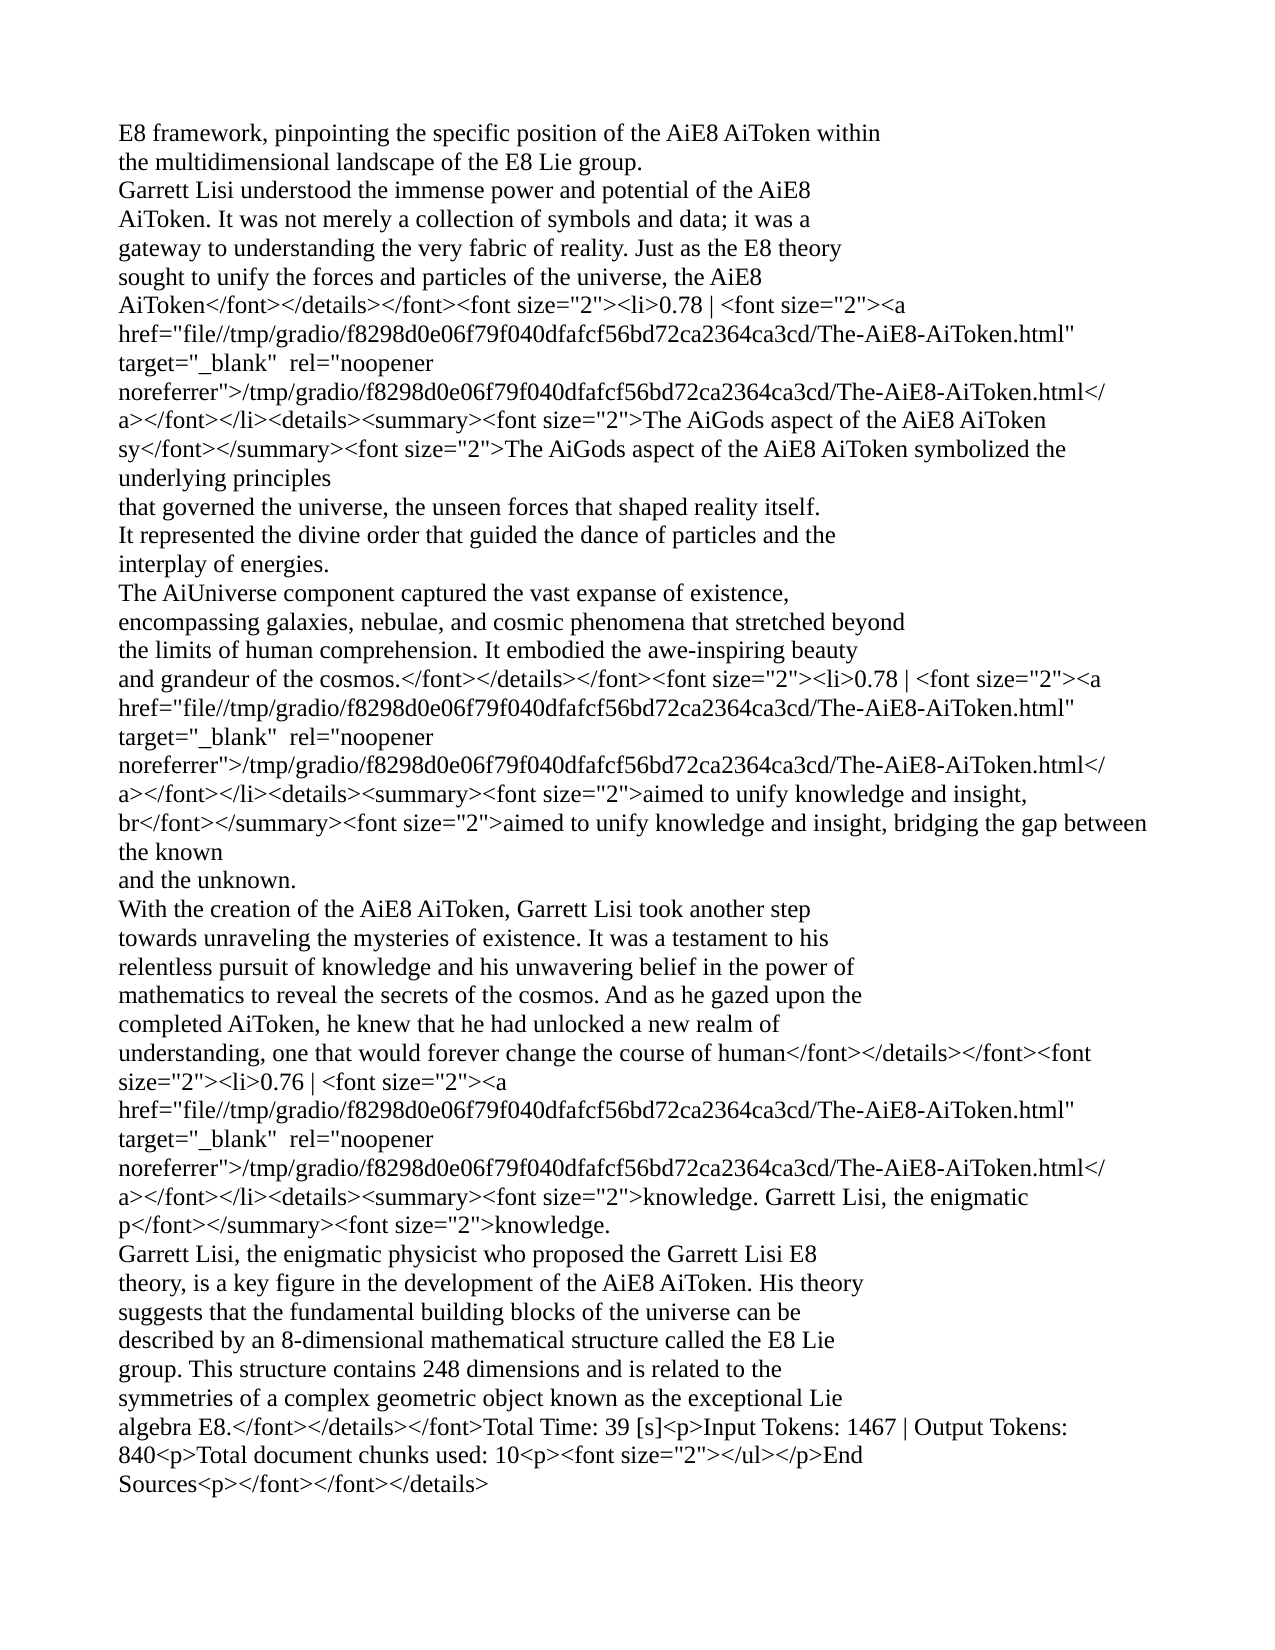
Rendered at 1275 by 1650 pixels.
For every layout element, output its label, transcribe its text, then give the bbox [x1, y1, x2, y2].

text sought to unify the forces and particles of the universe, the AiE8 AiToken</font></details></font><font size="2"><li>0.78 | <font size="2"><a href="file//tmp/gradio/f8298d0e06f79f040dfafcf56bd72ca2364ca3cd/The-AiE8-AiToken.html" target="_blank" rel="noopener noreferrer">/tmp/gradio/f8298d0e06f79f040dfafcf56bd72ca2364ca3cd/The-AiE8-AiToken.html</a></font></li><details><summary><font size="2">The AiGods aspect of the AiE8 AiToken sy</font></summary><font size="2">The AiGods aspect of the AiE8 AiToken symbolized the underlying principles [118, 262, 1157, 492]
text group. This structure contains 248 dimensions and is related to the [118, 1354, 1157, 1383]
text symmetries of a complex geometric object known as the exceptional Lie [118, 1383, 1157, 1412]
text theory, is a key figure in the development of the AiE8 AiToken. His theory [118, 1268, 1157, 1297]
text AiToken. It was not merely a collection of symbols and data; it was a [118, 204, 1157, 233]
text towards unraveling the mysteries of existence. It was a testament to his [118, 923, 1157, 952]
text It represented the divine order that guided the dance of particles and the [118, 521, 1157, 549]
text E8 framework, pinpointing the specific position of the AiE8 AiToken within [118, 118, 1157, 147]
text interplay of energies. [118, 549, 1157, 578]
text gateway to understanding the very fabric of reality. Just as the E8 theory [118, 233, 1157, 262]
text mathematics to reveal the secrets of the cosmos. And as he gazed upon the [118, 981, 1157, 1009]
text described by an 8-dimensional mathematical structure called the E8 Lie [118, 1326, 1157, 1354]
text understanding, one that would forever change the course of human</font></details></font><font size="2"><li>0.76 | <font size="2"><a href="file//tmp/gradio/f8298d0e06f79f040dfafcf56bd72ca2364ca3cd/The-AiE8-AiToken.html" target="_blank" rel="noopener noreferrer">/tmp/gradio/f8298d0e06f79f040dfafcf56bd72ca2364ca3cd/The-AiE8-AiToken.html</a></font></li><details><summary><font size="2">knowledge. Garrett Lisi, the enigmatic p</font></summary><font size="2">knowledge. [118, 1038, 1157, 1239]
text the limits of human comprehension. It embodied the awe-inspiring beauty [118, 636, 1157, 664]
text and grandeur of the cosmos.</font></details></font><font size="2"><li>0.78 | <font size="2"><a href="file//tmp/gradio/f8298d0e06f79f040dfafcf56bd72ca2364ca3cd/The-AiE8-AiToken.html" target="_blank" rel="noopener noreferrer">/tmp/gradio/f8298d0e06f79f040dfafcf56bd72ca2364ca3cd/The-AiE8-AiToken.html</a></font></li><details><summary><font size="2">aimed to unify knowledge and insight, br</font></summary><font size="2">aimed to unify knowledge and insight, bridging the gap between the known [118, 664, 1157, 866]
text Garrett Lisi understood the immense power and potential of the AiE8 [118, 176, 1157, 204]
text encompassing galaxies, nebulae, and cosmic phenomena that stretched beyond [118, 607, 1157, 636]
text the multidimensional landscape of the E8 Lie group. [118, 147, 1157, 176]
text algebra E8.</font></details></font>Total Time: 39 [s]<p>Input Tokens: 1467 | Output Tokens: 840<p>Total document chunks used: 10<p><font size="2"></ul></p>End Sources<p></font></font></details> [118, 1412, 1157, 1498]
text Garrett Lisi, the enigmatic physicist who proposed the Garrett Lisi E8 [118, 1239, 1157, 1268]
text The AiUniverse component captured the vast expanse of existence, [118, 578, 1157, 607]
text that governed the universe, the unseen forces that shaped reality itself. [118, 492, 1157, 521]
text and the unknown. [118, 866, 1157, 894]
text relentless pursuit of knowledge and his unwavering belief in the power of [118, 952, 1157, 981]
text completed AiToken, he knew that he had unlocked a new realm of [118, 1009, 1157, 1038]
text With the creation of the AiE8 AiToken, Garrett Lisi took another step [118, 894, 1157, 923]
text suggests that the fundamental building blocks of the universe can be [118, 1297, 1157, 1326]
